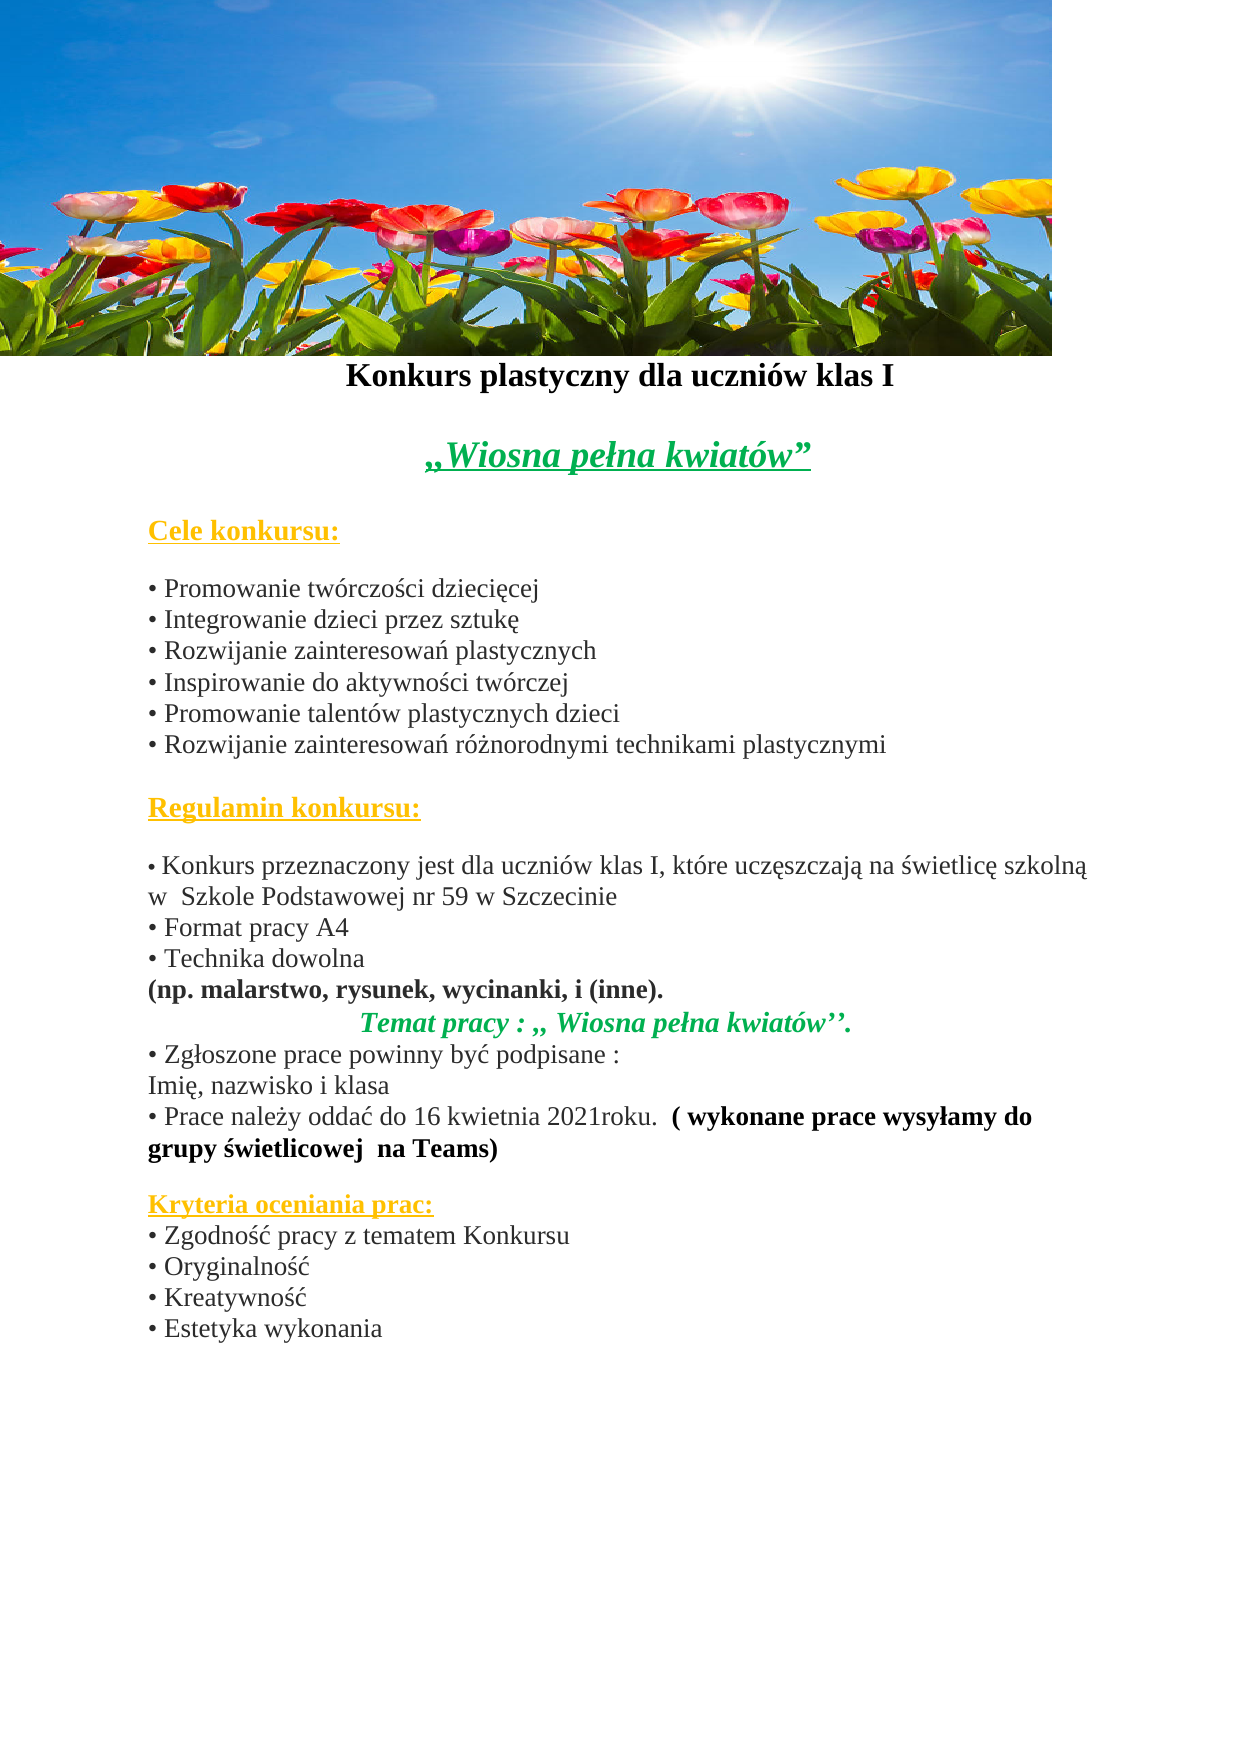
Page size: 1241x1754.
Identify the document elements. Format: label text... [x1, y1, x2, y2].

text Kryteria oceniania prac: [148, 1163, 1093, 1219]
text • Zgłoszone prace powinny być podpisane : Imię, nazwisko i klasa [148, 1038, 1093, 1101]
text • Rozwijanie zainteresowań różnorodnymi technikami plastycznymi [148, 728, 1093, 759]
text • Inspirowanie do aktywności twórczej [148, 666, 1093, 697]
text Regulamin konkursu: [148, 759, 1093, 824]
text • Prace należy oddać do 16 kwietnia 2021roku. ( wykonane prace wysyłamy do grupy świetlicowej na Teams) [148, 1101, 1093, 1163]
text • Konkurs przeznaczony jest dla uczniów klas I, które uczęszczają na świetlicę szkolną w Szkole Podstawowej nr 59 w Szczecinie [148, 824, 1093, 911]
text • Kreatywność [148, 1281, 1093, 1313]
text • Zgodność pracy z tematem Konkursu [148, 1219, 1093, 1250]
text • Promowanie twórczości dziecięcej [148, 547, 1093, 603]
picture [0, 0, 1052, 356]
text ,,Wiosna pełna kwiatów” [148, 394, 1093, 475]
text • Rozwijanie zainteresowań plastycznych [148, 634, 1093, 666]
text • Promowanie talentów plastycznych dzieci [148, 697, 1093, 728]
text Cele konkursu: [148, 475, 1093, 547]
text • Estetyka wykonania [148, 1313, 1093, 1344]
text (np. malarstwo, rysunek, wycinanki, i (inne). Temat pracy : ,, Wiosna pełna kwiatów’’. [148, 973, 1093, 1038]
text • Integrowanie dzieci przez sztukę [148, 603, 1093, 634]
text • Format pracy A4 [148, 911, 1093, 942]
text • Technika dowolna [148, 942, 1093, 973]
text • Oryginalność [148, 1250, 1093, 1281]
text Konkurs plastyczny dla uczniów klas I [148, 148, 1093, 394]
